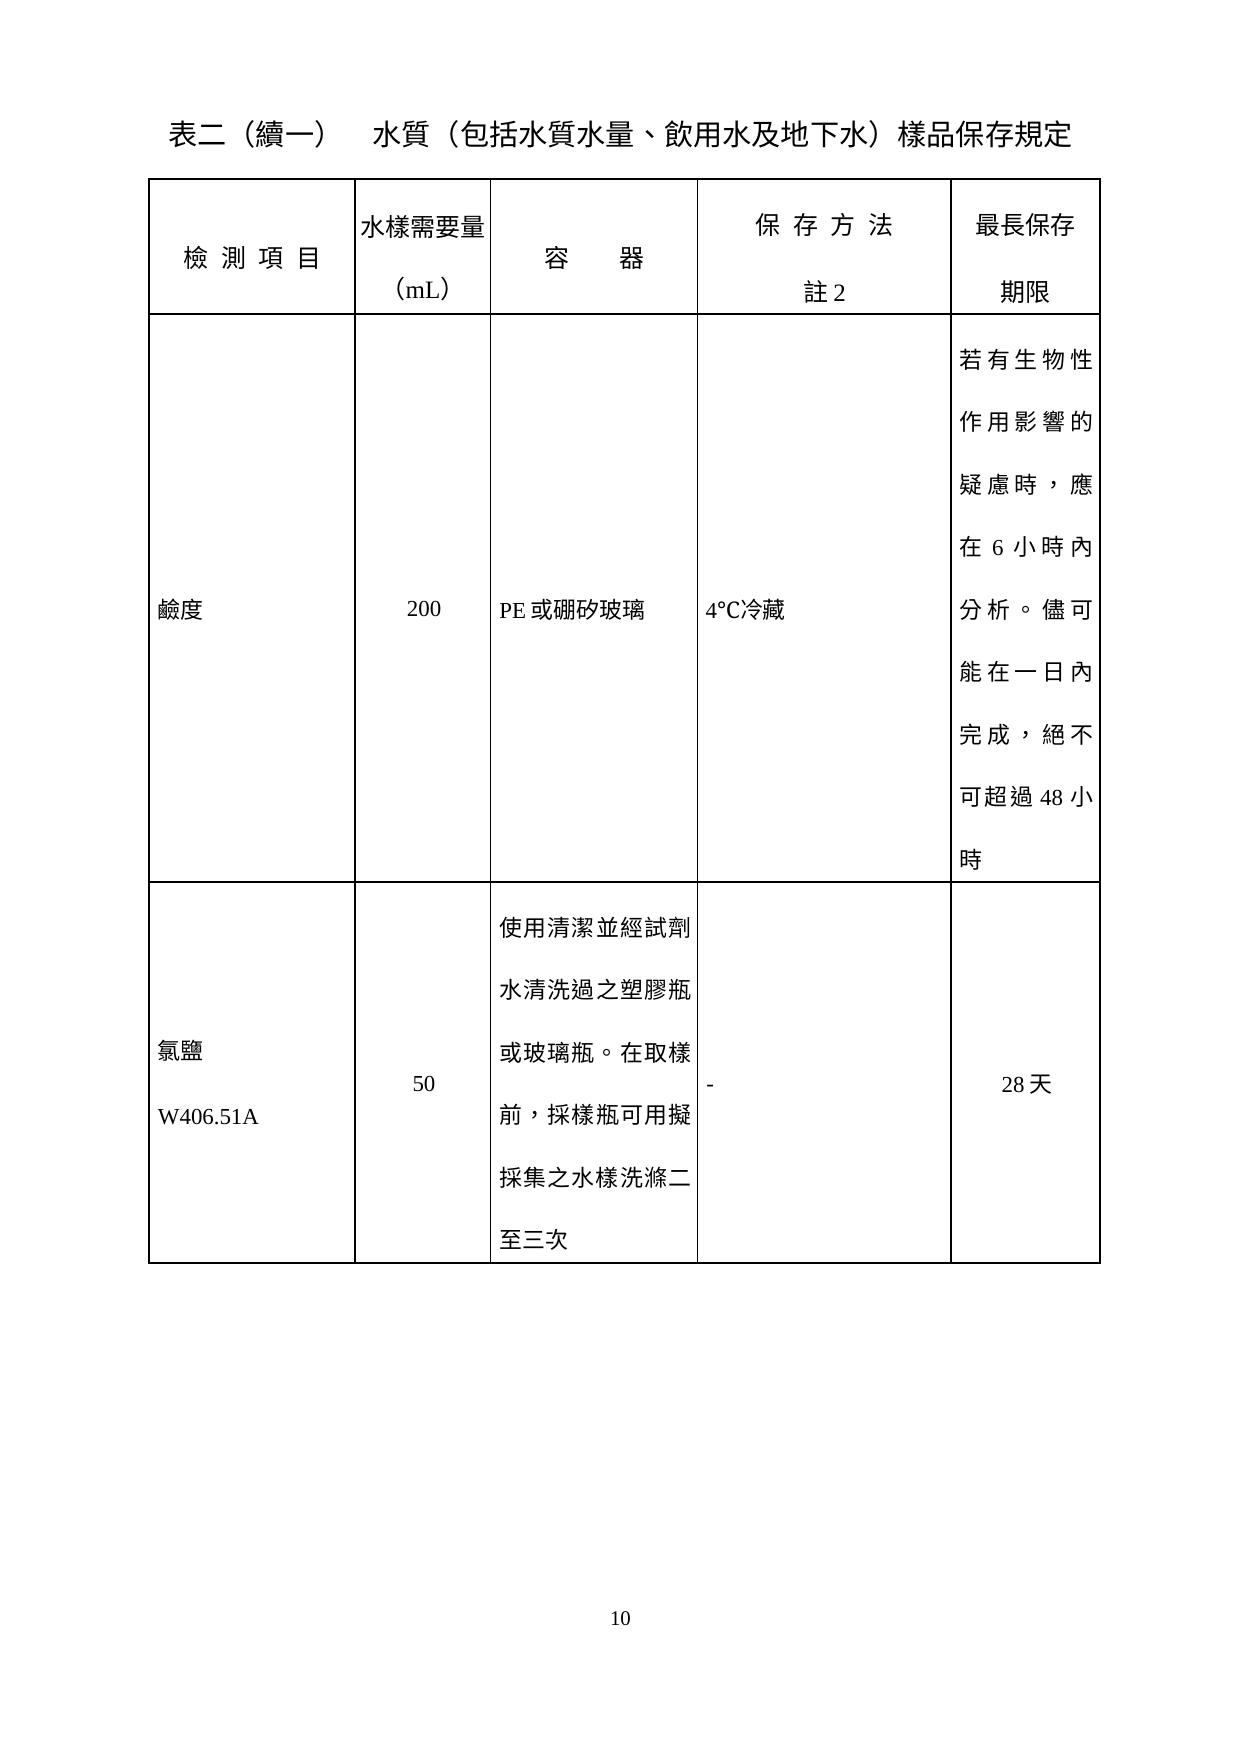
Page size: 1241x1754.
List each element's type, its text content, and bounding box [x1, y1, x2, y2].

table_cell 氯鹽 W406.51A [150, 883, 354, 1262]
table_header 檢 測 項 目 [150, 180, 354, 313]
table_cell 50 [356, 883, 490, 1262]
table_cell 若有生物性作用影響的疑慮時，應在6小時內分析。儘可能在一日內完成，絕不可超過48小時 [952, 315, 1099, 881]
table_cell 200 [356, 315, 490, 881]
text 表二（續一） 水質（包括水質水量、飲用水及地下水）樣品保存規定 [148, 91, 1092, 153]
table_cell PE或硼矽玻璃 [491, 315, 697, 881]
table_header 保 存 方 法 註2 [698, 180, 950, 313]
table_cell 4℃冷藏 [698, 315, 950, 881]
table_cell - [698, 883, 950, 1262]
table_header 最長保存 期限 [952, 180, 1099, 313]
table_header 容 器 [491, 180, 697, 313]
table_header 水樣需要量（mL） [356, 180, 490, 313]
table_cell 鹼度 [150, 315, 354, 881]
table_cell 28天 [952, 883, 1099, 1262]
table_cell 使用清潔並經試劑水清洗過之塑膠瓶或玻璃瓶。在取樣前，採樣瓶可用擬採集之水樣洗滌二至三次 [491, 883, 697, 1262]
